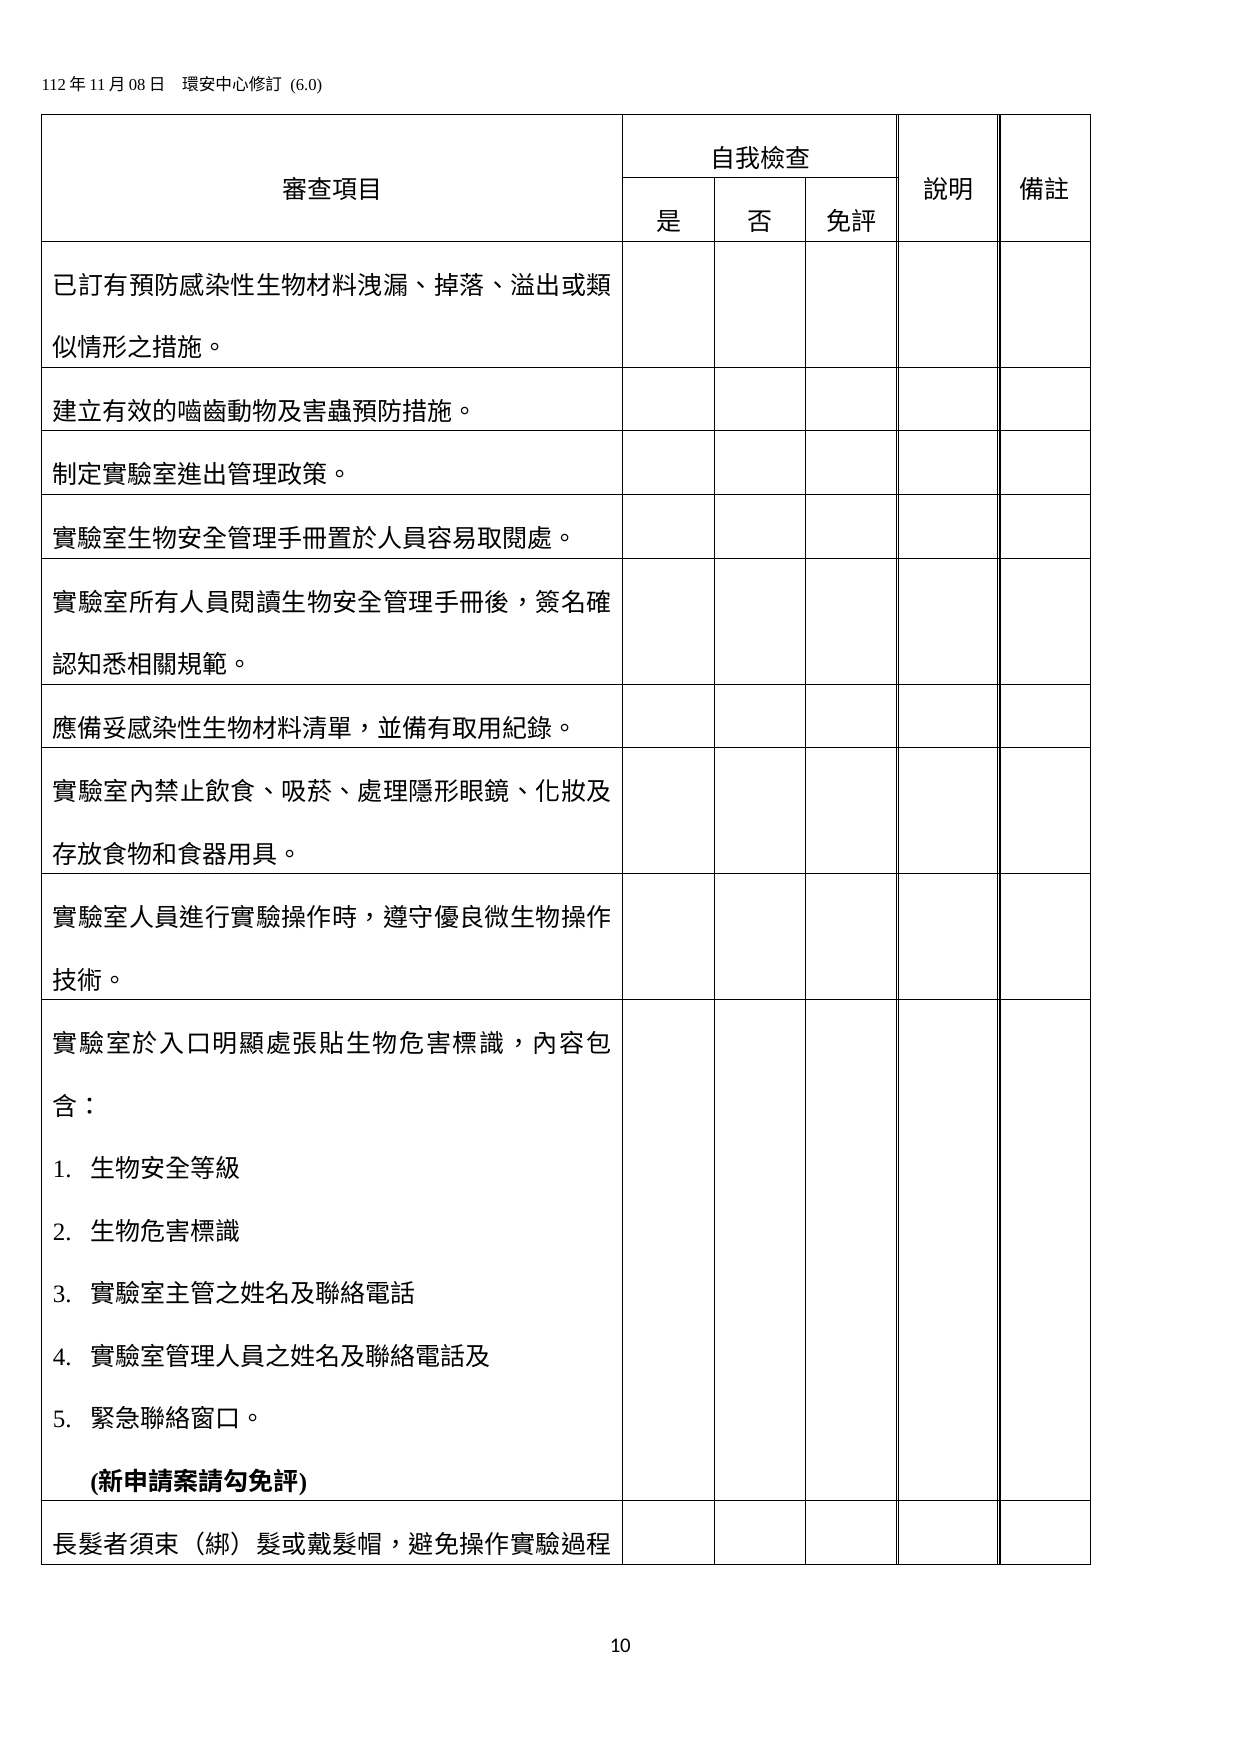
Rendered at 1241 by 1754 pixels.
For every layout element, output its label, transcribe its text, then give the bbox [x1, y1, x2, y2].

table_cell [1001, 559, 1090, 683]
table_cell [806, 975, 896, 999]
table_cell [623, 1000, 714, 1500]
table_cell 實驗室內禁止飲食、吸菸、處理隱形眼鏡、化妝及存放食物和食器用具。 [42, 748, 92, 873]
table_cell 實驗室所有人員閱讀生物安全管理手冊後，簽名確認知悉相關規範。 [42, 559, 622, 683]
table_cell [715, 431, 805, 494]
table_cell [1001, 1501, 1090, 1564]
table_cell [806, 559, 896, 683]
table_cell 應備妥感染性生物材料清單，並備有取用紀錄。 [42, 685, 622, 747]
table_cell [806, 495, 896, 557]
table_cell 實驗室於入口明顯處張貼生物危害標識，內容包含： 生物安全等級 生物危害標識 實驗室主管之姓名及聯絡電話 實驗室管理人員之姓名及聯絡電話及 緊急聯絡窗口。 (新申請案請勾免評) [42, 1000, 622, 1500]
table_cell [1001, 431, 1090, 494]
table_cell [806, 1501, 896, 1564]
table_cell [806, 1000, 896, 1500]
table_cell [899, 242, 997, 367]
table_cell [715, 368, 805, 430]
table_cell [899, 1000, 997, 1500]
table_cell 建立有效的嚙齒動物及害蟲預防措施。 [42, 368, 622, 430]
table_cell [899, 975, 997, 999]
table_cell [1001, 495, 1090, 557]
table_cell 長髮者須束（綁）髮或戴髮帽，避免操作實驗過程 [42, 1501, 622, 1564]
table_cell [623, 431, 714, 494]
table_cell [623, 368, 714, 430]
table_cell 已訂有預防感染性生物材料洩漏、掉落、溢出或類似情形之措施。 [42, 242, 622, 367]
table_cell 實驗室生物安全管理手冊置於人員容易取閱處。 [42, 495, 622, 557]
table_cell [623, 1501, 714, 1564]
table_cell [806, 431, 896, 494]
table_header 備註 [1001, 115, 1090, 241]
table_cell [899, 431, 997, 494]
table_cell 實驗室人員進行實驗操作時，遵守優良微生物操作技術。 [42, 874, 622, 999]
table_header 審查項目 [42, 115, 622, 241]
table_cell [715, 242, 805, 367]
table_cell [623, 242, 714, 367]
table_cell [715, 1000, 805, 1500]
table_cell [715, 975, 805, 999]
table_cell [806, 242, 896, 367]
table_cell [715, 1501, 805, 1564]
table_cell [623, 559, 714, 683]
table_cell [1001, 1000, 1090, 1500]
table_cell [1001, 368, 1090, 430]
table_cell [715, 559, 805, 683]
table_cell [1001, 685, 1090, 698]
table_cell [899, 559, 997, 683]
table_cell [715, 495, 805, 557]
table_cell 免評 [806, 178, 896, 241]
table_cell [899, 368, 997, 430]
table_cell [715, 685, 805, 698]
table_cell [899, 495, 997, 557]
table_cell [899, 685, 997, 698]
table_header 說明 [899, 115, 997, 241]
table_cell [623, 685, 714, 698]
table_cell [1001, 975, 1090, 999]
table_cell 制定實驗室進出管理政策。 [42, 431, 622, 494]
table_cell [806, 685, 896, 698]
table_cell 是 [623, 178, 714, 241]
table_cell 否 [715, 178, 805, 241]
table_cell [899, 1501, 997, 1564]
table_cell [623, 975, 714, 999]
table_cell [623, 495, 714, 557]
table_cell [1001, 242, 1090, 367]
table_header 自我檢查 [623, 115, 896, 177]
table_cell [806, 368, 896, 430]
